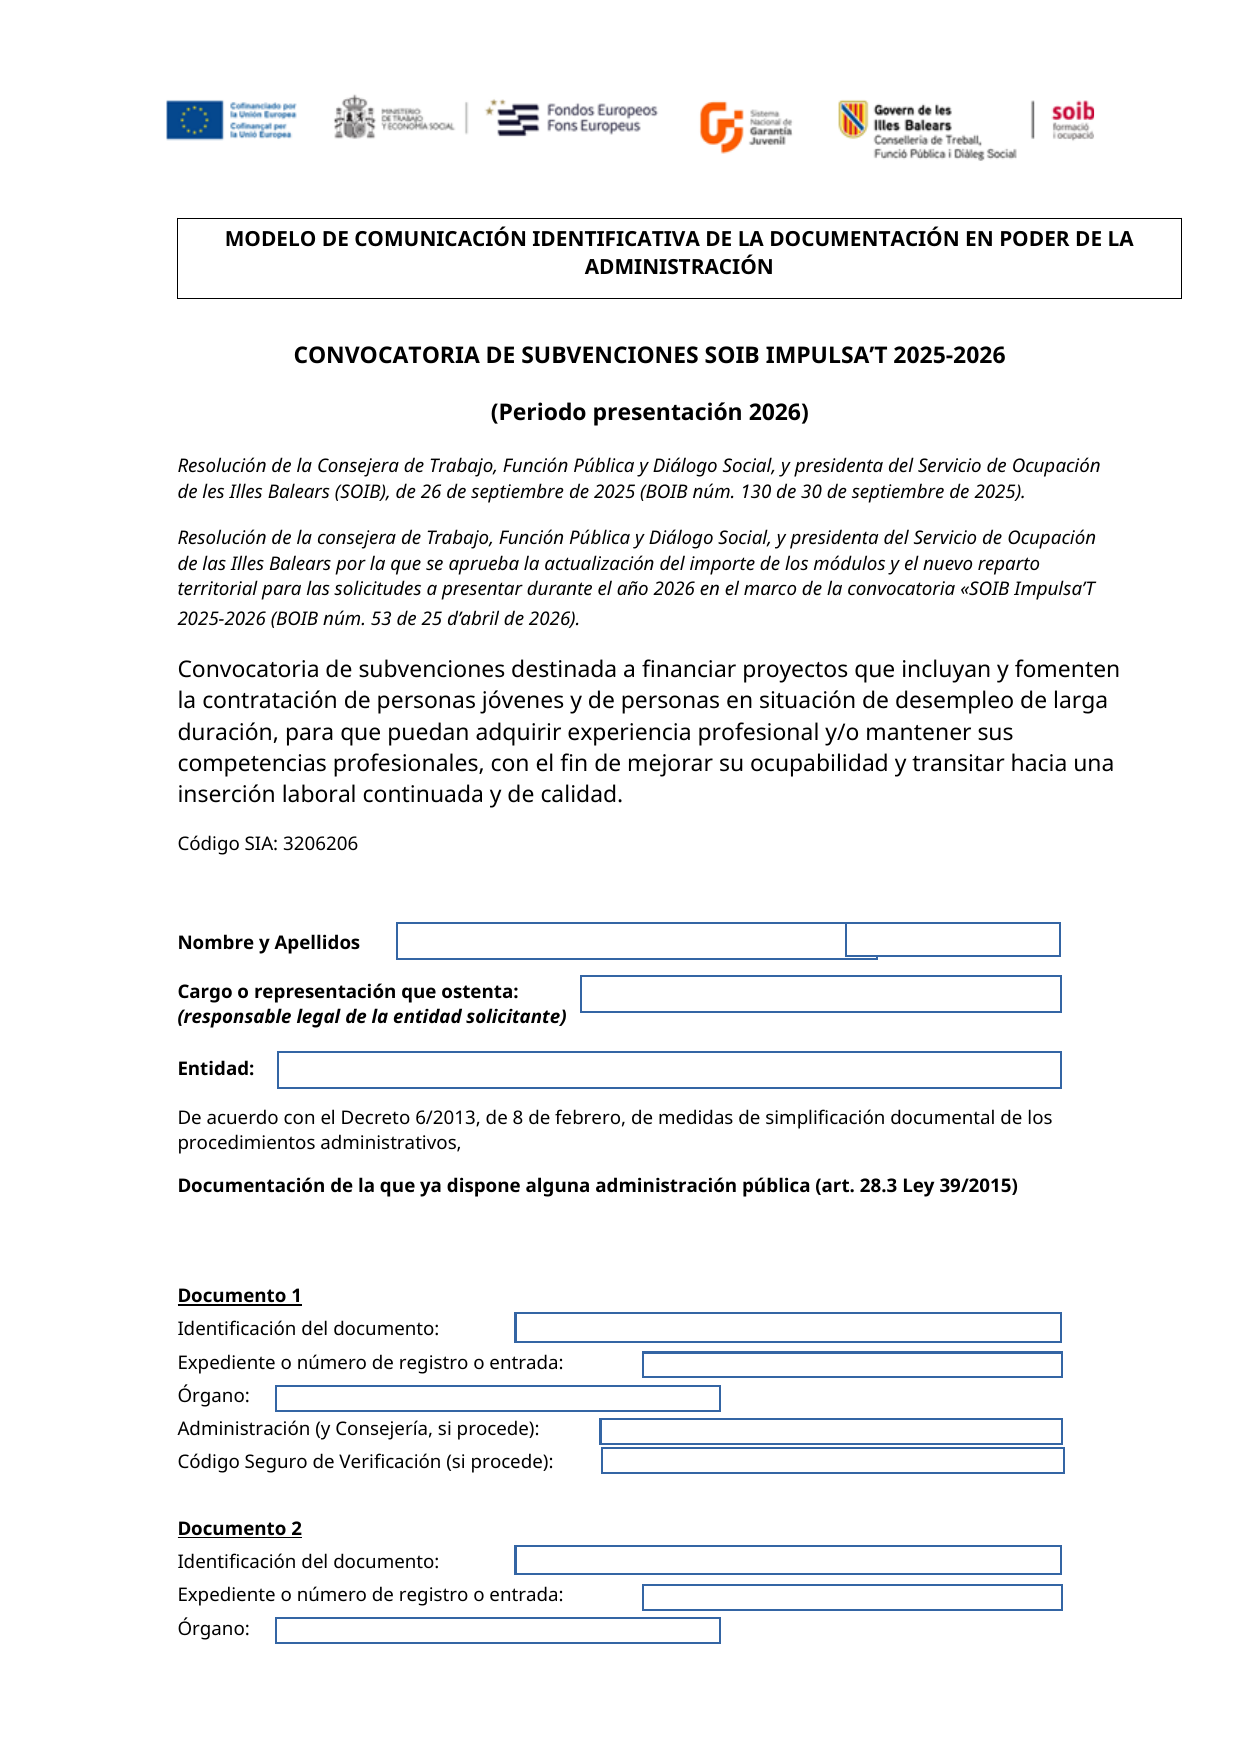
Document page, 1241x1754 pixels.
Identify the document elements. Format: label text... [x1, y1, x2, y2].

text Nombre y Apellidos NIF [1061, 929, 1122, 955]
text Código SIA: 3206206 [177, 830, 1122, 856]
text (responsable legal de la entidad solicitante) [177, 1004, 1122, 1029]
text Código Seguro de Verificación (si procede): [177, 1449, 601, 1474]
text [1062, 1548, 1122, 1574]
text CONVOCATORIA DE SUBVENCIONES SOIB IMPULSA’T 2025-2026 [177, 339, 1122, 370]
text [1062, 978, 1122, 1004]
table_header MODELO DE COMUNICACIÓN IDENTIFICATIVA DE LA DOCUMENTACIÓN EN PODER DE LA ADMINISTRACIÓN [178, 219, 1181, 298]
text Resolución de la consejera de Trabajo, Función Pública y Diálogo Social, y presidenta del Servicio de Ocupación de las Illes Balears por la que se aprueba la actualización del importe de los módulos y el nuevo reparto territorial para las solicitudes a presentar durante el año 2026 en el marco de la convocatoria «SOIB Impulsa’T 2025-2026 (BOIB núm. 53 de 25 d’abril de 2026). [177, 524, 1122, 632]
text Identificación del documento: [177, 1548, 514, 1574]
text Documento 2 [177, 1515, 1122, 1541]
text Identificación del documento: [177, 1316, 514, 1341]
text Entidad: [177, 1055, 277, 1080]
text Convocatoria de subvenciones destinada a financiar proyectos que incluyan y fomenten la contratación de personas jóvenes y de personas en situación de desempleo de larga duración, para que puedan adquirir experiencia profesional y/o mantener sus competencias profesionales, con el fin de mejorar su ocupabilidad y transitar hacia una inserción laboral continuada y de calidad. [177, 653, 1122, 809]
text Órgano: [177, 1615, 1122, 1640]
text Expediente o número de registro o entrada: [177, 1349, 1122, 1374]
text [1062, 1316, 1122, 1341]
text [1065, 1449, 1122, 1474]
text (Periodo presentación 2026) [177, 396, 1122, 427]
text Cargo o representación que ostenta: [177, 978, 580, 1004]
text Órgano: [177, 1382, 1122, 1408]
text Documentación de la que ya dispone alguna administración pública (art. 28.3 Ley 39/2015) [177, 1173, 1122, 1198]
text De acuerdo con el Decreto 6/2013, de 8 de febrero, de medidas de simplificación documental de los procedimientos administrativos, [177, 1104, 1122, 1155]
text [1062, 1055, 1122, 1080]
text Documento 1 [177, 1282, 1122, 1308]
text Nombre y Apellidos NIF [177, 929, 396, 955]
text Expediente o número de registro o entrada: [177, 1582, 1122, 1607]
text Resolución de la Consejera de Trabajo, Función Pública y Diálogo Social, y presidenta del Servicio de Ocupación de les Illes Balears (SOIB), de 26 de septiembre de 2025 (BOIB núm. 130 de 30 de septiembre de 2025). [177, 452, 1122, 503]
text Administración (y Consejería, si procede): [177, 1415, 1122, 1441]
